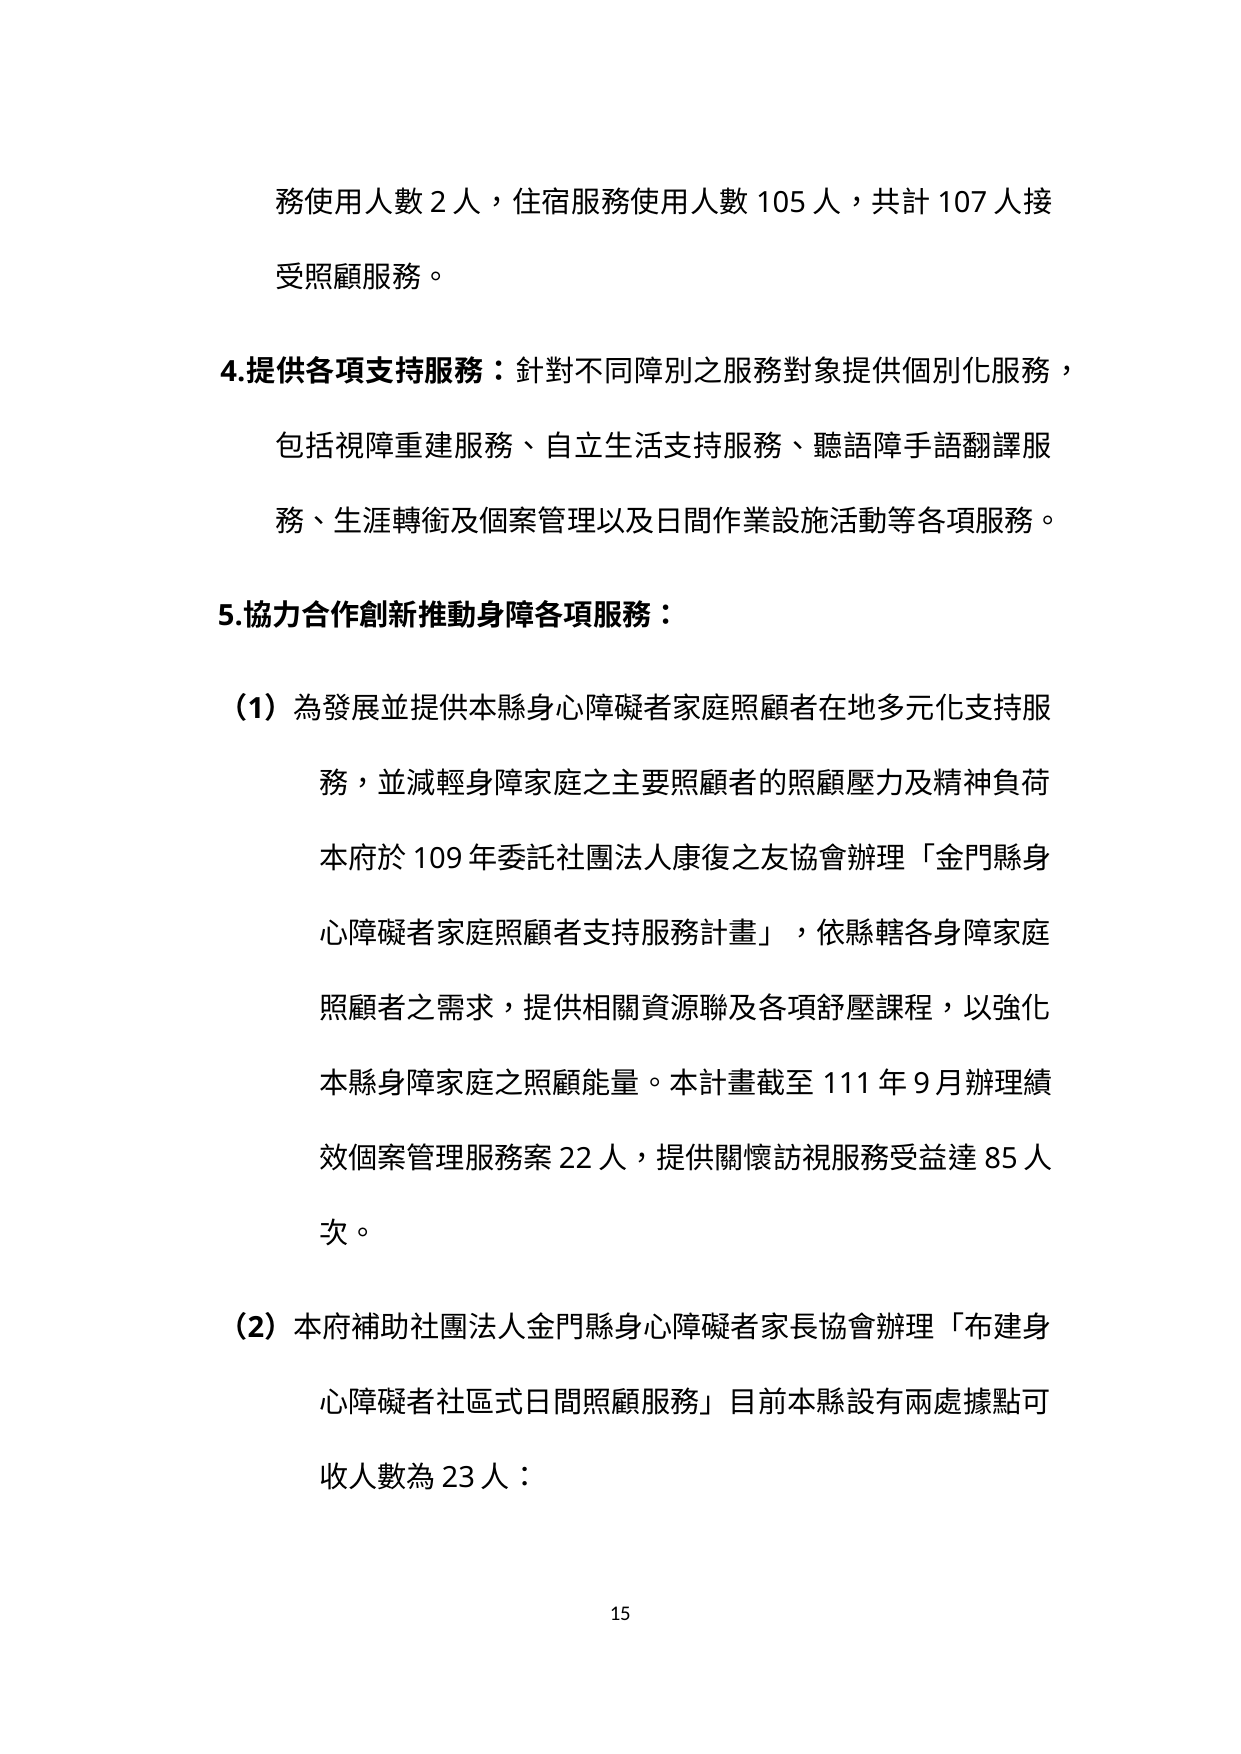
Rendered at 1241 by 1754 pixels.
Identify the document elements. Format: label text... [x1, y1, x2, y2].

text 5.協力合作創新推動身障各項服務： [187, 575, 1053, 650]
text （1）為發展並提供本縣身心障礙者家庭照顧者在地多元化支持服務，並減輕身障家庭之主要照顧者的照顧壓力及精神負荷，本府於109年委託社團法人康復之友協會辦理「金門縣身心障礙者家庭照顧者支持服務計畫」，依縣轄各身障家庭照顧者之需求，提供相關資源聯及各項舒壓課程，以強化本縣身障家庭之照顧能量。本計畫截至111年9月辦理績效個案管理服務案22人，提供關懷訪視服務受益達85人次。 [187, 669, 1053, 1269]
text 4.提供各項支持服務：針對不同障別之服務對象提供個別化服務，包括視障重建服務、自立生活支持服務、聽語障手語翻譯服務、生涯轉銜及個案管理以及日間作業設施活動等各項服務。 [187, 331, 1053, 556]
text 務使用人數2人，住宿服務使用人數105人，共計107人接受照顧服務。 [187, 162, 1053, 312]
text （2）本府補助社團法人金門縣身心障礙者家長協會辦理「布建身心障礙者社區式日間照顧服務」目前本縣設有兩處據點可收人數為23人： [187, 1287, 1053, 1512]
